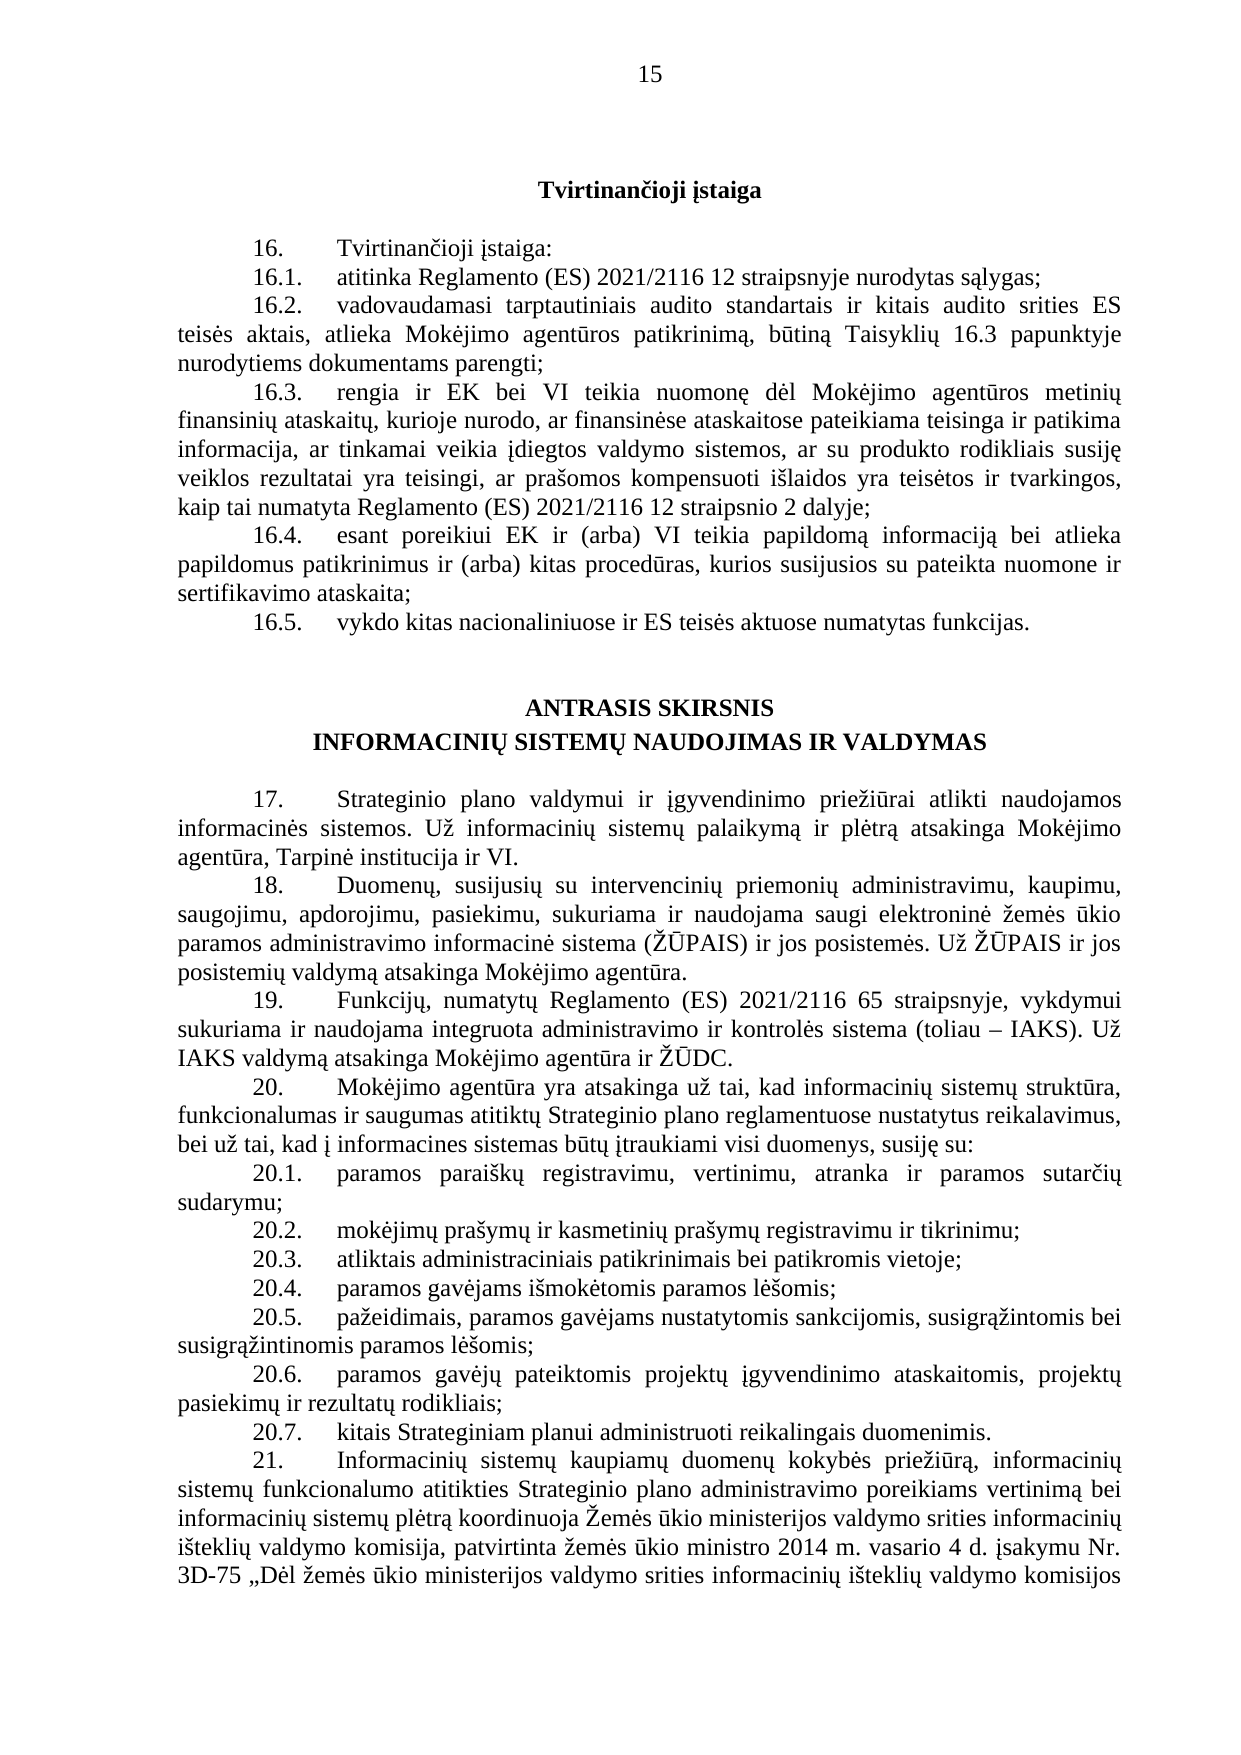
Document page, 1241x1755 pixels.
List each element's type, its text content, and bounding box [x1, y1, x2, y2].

text 20.3. atliktais administraciniais patikrinimais bei patikromis vietoje; [177, 1244, 1122, 1273]
subtitle Tvirtinančioji įstaiga [177, 176, 1122, 204]
text 16.3. rengia ir EK bei VI teikia nuomonę dėl Mokėjimo agentūros metinių finansinių ataskaitų, kurioje nurodo, ar finansinėse ataskaitose pateikiama teisinga ir patikima informacija, ar tinkamai veikia įdiegtos valdymo sistemos, ar su produkto rodikliais susiję veiklos rezultatai yra teisingi, ar prašomos kompensuoti išlaidos yra teisėtos ir tvarkingos, kaip tai numatyta Reglamento (ES) 2021/2116 12 straipsnio 2 dalyje; [177, 377, 1122, 521]
text 20. Mokėjimo agentūra yra atsakinga už tai, kad informacinių sistemų struktūra, funkcionalumas ir saugumas atitiktų Strateginio plano reglamentuose nustatytus reikalavimus, bei už tai, kad į informacines sistemas būtų įtraukiami visi duomenys, susiję su: [177, 1072, 1122, 1158]
text 20.5. pažeidimais, paramos gavėjams nustatytomis sankcijomis, susigrąžintomis bei susigrąžintinomis paramos lėšomis; [177, 1302, 1122, 1359]
text 17. Strateginio plano valdymui ir įgyvendinimo priežiūrai atlikti naudojamos informacinės sistemos. Už informacinių sistemų palaikymą ir plėtrą atsakinga Mokėjimo agentūra, Tarpinė institucija ir VI. [177, 784, 1122, 870]
text 20.1. paramos paraiškų registravimu, vertinimu, atranka ir paramos sutarčių sudarymu; [177, 1158, 1122, 1215]
text 16. Tvirtinančioji įstaiga: [177, 233, 1122, 262]
subtitle ANTRASIS SKIRSNIS [177, 693, 1122, 722]
text 20.7. kitais Strateginiam planui administruoti reikalingais duomenimis. [177, 1417, 1122, 1445]
text 21. Informacinių sistemų kaupiamų duomenų kokybės priežiūrą, informacinių sistemų funkcionalumo atitikties Strateginio plano administravimo poreikiams vertinimą bei informacinių sistemų plėtrą koordinuoja Žemės ūkio ministerijos valdymo srities informacinių išteklių valdymo komisija, patvirtinta žemės ūkio ministro 2014 m. vasario 4 d. įsakymu Nr. 3D-75 „Dėl žemės ūkio ministerijos valdymo srities informacinių išteklių valdymo komisijos [177, 1445, 1122, 1589]
text 19. Funkcijų, numatytų Reglamento (ES) 2021/2116 65 straipsnyje, vykdymui sukuriama ir naudojama integruota administravimo ir kontrolės sistema (toliau – IAKS). Už IAKS valdymą atsakinga Mokėjimo agentūra ir ŽŪDC. [177, 985, 1122, 1072]
text 16.2. vadovaudamasi tarptautiniais audito standartais ir kitais audito srities ES teisės aktais, atlieka Mokėjimo agentūros patikrinimą, būtiną Taisyklių 16.3 papunktyje nurodytiems dokumentams parengti; [177, 291, 1122, 377]
text 20.2. mokėjimų prašymų ir kasmetinių prašymų registravimu ir tikrinimu; [177, 1215, 1122, 1244]
text 16.4. esant poreikiui EK ir (arba) VI teikia papildomą informaciją bei atlieka papildomus patikrinimus ir (arba) kitas procedūras, kurios susijusios su pateikta nuomone ir sertifikavimo ataskaita; [177, 521, 1122, 607]
text 16.5. vykdo kitas nacionaliniuose ir ES teisės aktuose numatytas funkcijas. [177, 607, 1122, 636]
subtitle INFORMACINIŲ SISTEMŲ NAUDOJIMAS IR VALDYMAS [177, 727, 1122, 755]
text 16.1. atitinka Reglamento (ES) 2021/2116 12 straipsnyje nurodytas sąlygas; [177, 262, 1122, 291]
text 18. Duomenų, susijusių su intervencinių priemonių administravimu, kaupimu, saugojimu, apdorojimu, pasiekimu, sukuriama ir naudojama saugi elektroninė žemės ūkio paramos administravimo informacinė sistema (ŽŪPAIS) ir jos posistemės. Už ŽŪPAIS ir jos posistemių valdymą atsakinga Mokėjimo agentūra. [177, 870, 1122, 985]
text 20.4. paramos gavėjams išmokėtomis paramos lėšomis; [177, 1273, 1122, 1302]
text 20.6. paramos gavėjų pateiktomis projektų įgyvendinimo ataskaitomis, projektų pasiekimų ir rezultatų rodikliais; [177, 1359, 1122, 1417]
